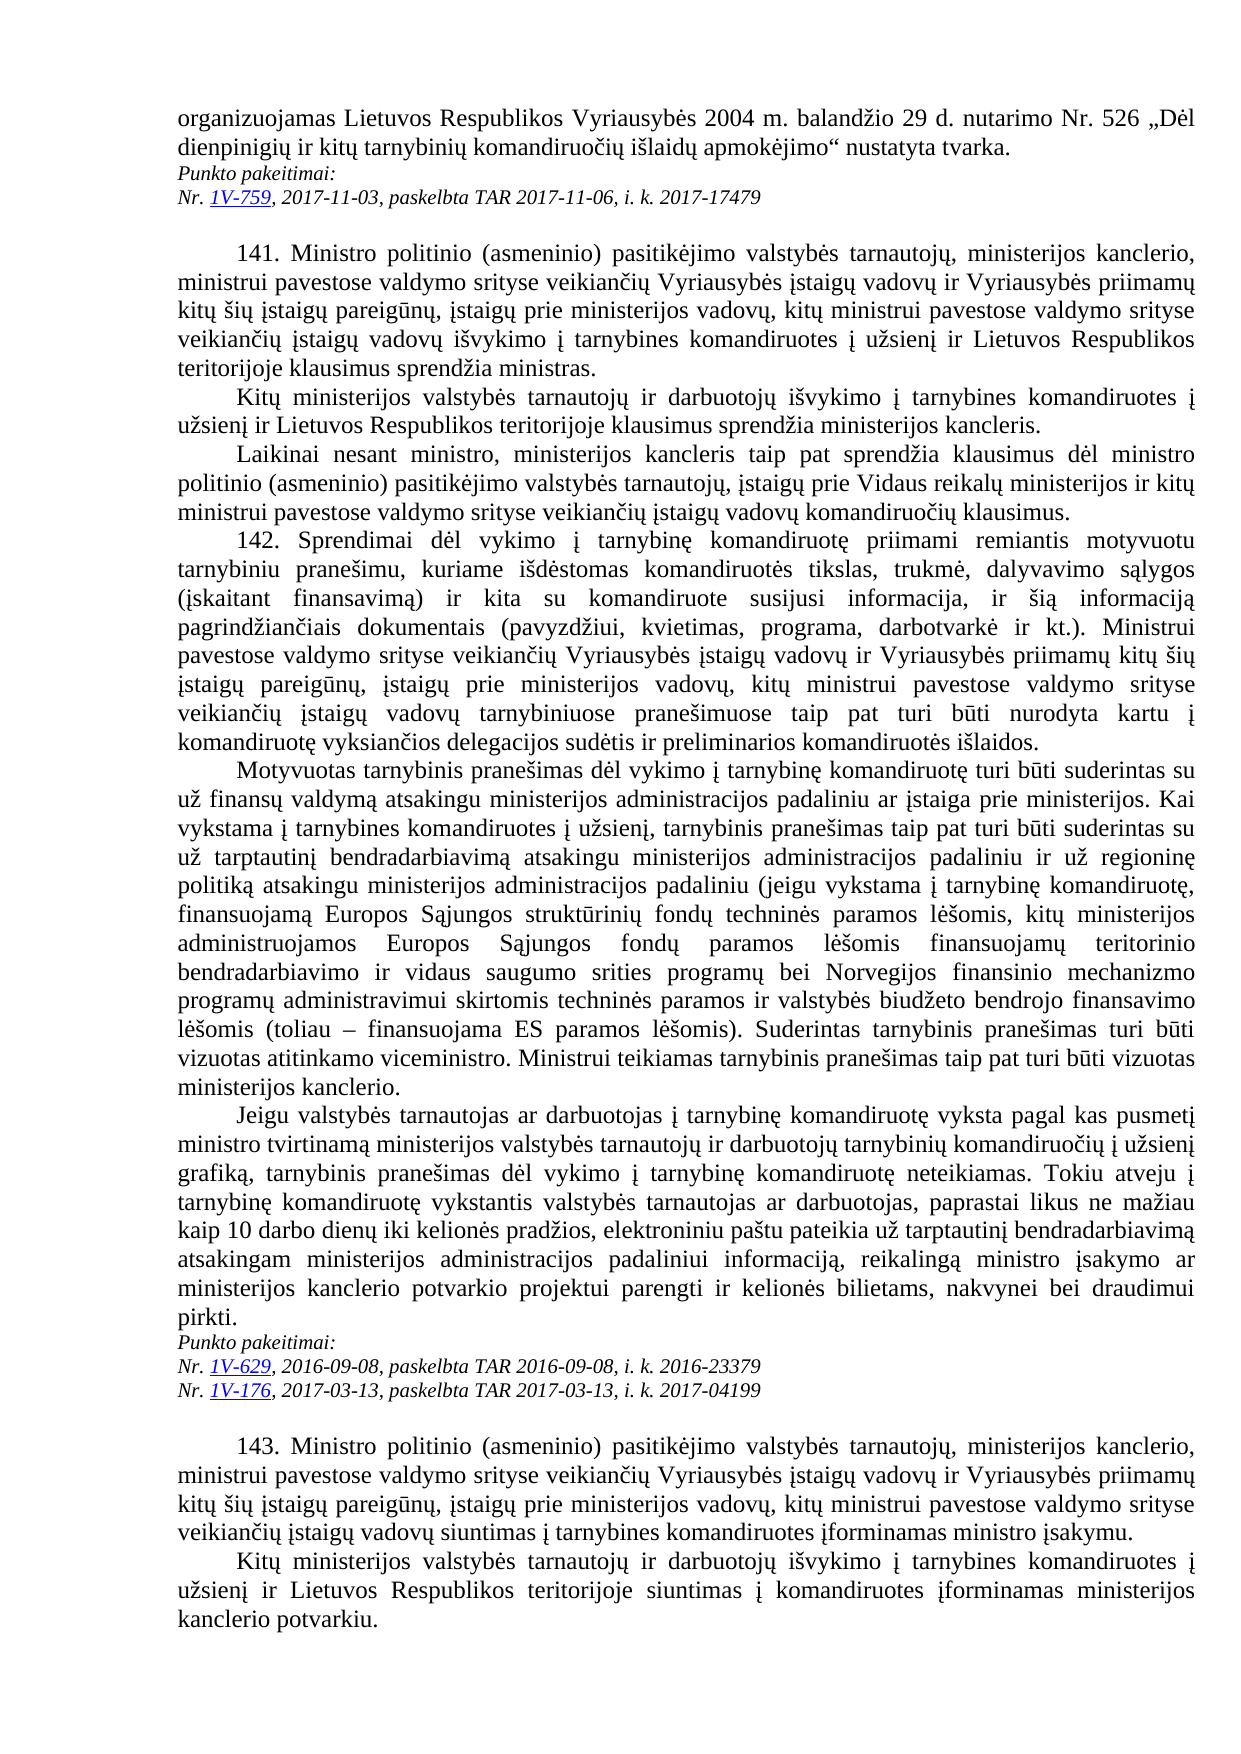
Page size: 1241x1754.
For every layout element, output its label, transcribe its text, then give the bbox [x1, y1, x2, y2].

text Punkto pakeitimai: [177, 1330, 1196, 1354]
text Punkto pakeitimai: [177, 161, 1196, 185]
text 141. Ministro politinio (asmeninio) pasitikėjimo valstybės tarnautojų, ministerijos kanclerio, ministrui pavestose valdymo srityse veikiančių Vyriausybės įstaigų vadovų ir Vyriausybės priimamų kitų šių įstaigų pareigūnų, įstaigų prie ministerijos vadovų, kitų ministrui pavestose valdymo srityse veikiančių įstaigų vadovų išvykimo į tarnybines komandiruotes į užsienį ir Lietuvos Respublikos teritorijoje klausimus sprendžia ministras. [177, 238, 1196, 382]
text Motyvuotas tarnybinis pranešimas dėl vykimo į tarnybinę komandiruotę turi būti suderintas su už finansų valdymą atsakingu ministerijos administracijos padaliniu ar įstaiga prie ministerijos. Kai vykstama į tarnybines komandiruotes į užsienį, tarnybinis pranešimas taip pat turi būti suderintas su už tarptautinį bendradarbiavimą atsakingu ministerijos administracijos padaliniu ir už regioninę politiką atsakingu ministerijos administracijos padaliniu (jeigu vykstama į tarnybinę komandiruotę, finansuojamą Europos Sąjungos struktūrinių fondų techninės paramos lėšomis, kitų ministerijos administruojamos Europos Sąjungos fondų paramos lėšomis finansuojamų teritorinio bendradarbiavimo ir vidaus saugumo srities programų bei Norvegijos finansinio mechanizmo programų administravimui skirtomis techninės paramos ir valstybės biudžeto bendrojo finansavimo lėšomis (toliau – finansuojama ES paramos lėšomis). Suderintas tarnybinis pranešimas turi būti vizuotas atitinkamo viceministro. Ministrui teikiamas tarnybinis pranešimas taip pat turi būti vizuotas ministerijos kanclerio. [177, 755, 1196, 1100]
text Jeigu valstybės tarnautojas ar darbuotojas į tarnybinę komandiruotę vyksta pagal kas pusmetį ministro tvirtinamą ministerijos valstybės tarnautojų ir darbuotojų tarnybinių komandiruočių į užsienį grafiką, tarnybinis pranešimas dėl vykimo į tarnybinę komandiruotę neteikiamas. Tokiu atveju į tarnybinę komandiruotę vykstantis valstybės tarnautojas ar darbuotojas, paprastai likus ne mažiau kaip 10 darbo dienų iki kelionės pradžios, elektroniniu paštu pateikia už tarptautinį bendradarbiavimą atsakingam ministerijos administracijos padaliniui informaciją, reikalingą ministro įsakymo ar ministerijos kanclerio potvarkio projektui parengti ir kelionės bilietams, nakvynei bei draudimui pirkti. [177, 1100, 1196, 1330]
text 143. Ministro politinio (asmeninio) pasitikėjimo valstybės tarnautojų, ministerijos kanclerio, ministrui pavestose valdymo srityse veikiančių Vyriausybės įstaigų vadovų ir Vyriausybės priimamų kitų šių įstaigų pareigūnų, įstaigų prie ministerijos vadovų, kitų ministrui pavestose valdymo srityse veikiančių įstaigų vadovų siuntimas į tarnybines komandiruotes įforminamas ministro įsakymu. [177, 1431, 1196, 1546]
text Laikinai nesant ministro, ministerijos kancleris taip pat sprendžia klausimus dėl ministro politinio (asmeninio) pasitikėjimo valstybės tarnautojų, įstaigų prie Vidaus reikalų ministerijos ir kitų ministrui pavestose valdymo srityse veikiančių įstaigų vadovų komandiruočių klausimus. [177, 439, 1196, 525]
text Nr. 1V-176, 2017-03-13, paskelbta TAR 2017-03-13, i. k. 2017-04199 [177, 1378, 1196, 1402]
text 142. Sprendimai dėl vykimo į tarnybinę komandiruotę priimami remiantis motyvuotu tarnybiniu pranešimu, kuriame išdėstomas komandiruotės tikslas, trukmė, dalyvavimo sąlygos (įskaitant finansavimą) ir kita su komandiruote susijusi informacija, ir šią informaciją pagrindžiančiais dokumentais (pavyzdžiui, kvietimas, programa, darbotvarkė ir kt.). Ministrui pavestose valdymo srityse veikiančių Vyriausybės įstaigų vadovų ir Vyriausybės priimamų kitų šių įstaigų pareigūnų, įstaigų prie ministerijos vadovų, kitų ministrui pavestose valdymo srityse veikiančių įstaigų vadovų tarnybiniuose pranešimuose taip pat turi būti nurodyta kartu į komandiruotę vyksiančios delegacijos sudėtis ir preliminarios komandiruotės išlaidos. [177, 525, 1196, 755]
text Nr. 1V-759, 2017-11-03, paskelbta TAR 2017-11-06, i. k. 2017-17479 [177, 185, 1196, 209]
text Kitų ministerijos valstybės tarnautojų ir darbuotojų išvykimo į tarnybines komandiruotes į užsienį ir Lietuvos Respublikos teritorijoje klausimus sprendžia ministerijos kancleris. [177, 382, 1196, 439]
text organizuojamas Lietuvos Respublikos Vyriausybės 2004 m. balandžio 29 d. nutarimo Nr. 526 „Dėl dienpinigių ir kitų tarnybinių komandiruočių išlaidų apmokėjimo“ nustatyta tvarka. [177, 103, 1196, 161]
text Nr. 1V-629, 2016-09-08, paskelbta TAR 2016-09-08, i. k. 2016-23379 [177, 1354, 1196, 1378]
text Kitų ministerijos valstybės tarnautojų ir darbuotojų išvykimo į tarnybines komandiruotes į užsienį ir Lietuvos Respublikos teritorijoje siuntimas į komandiruotes įforminamas ministerijos kanclerio potvarkiu. [177, 1546, 1196, 1632]
